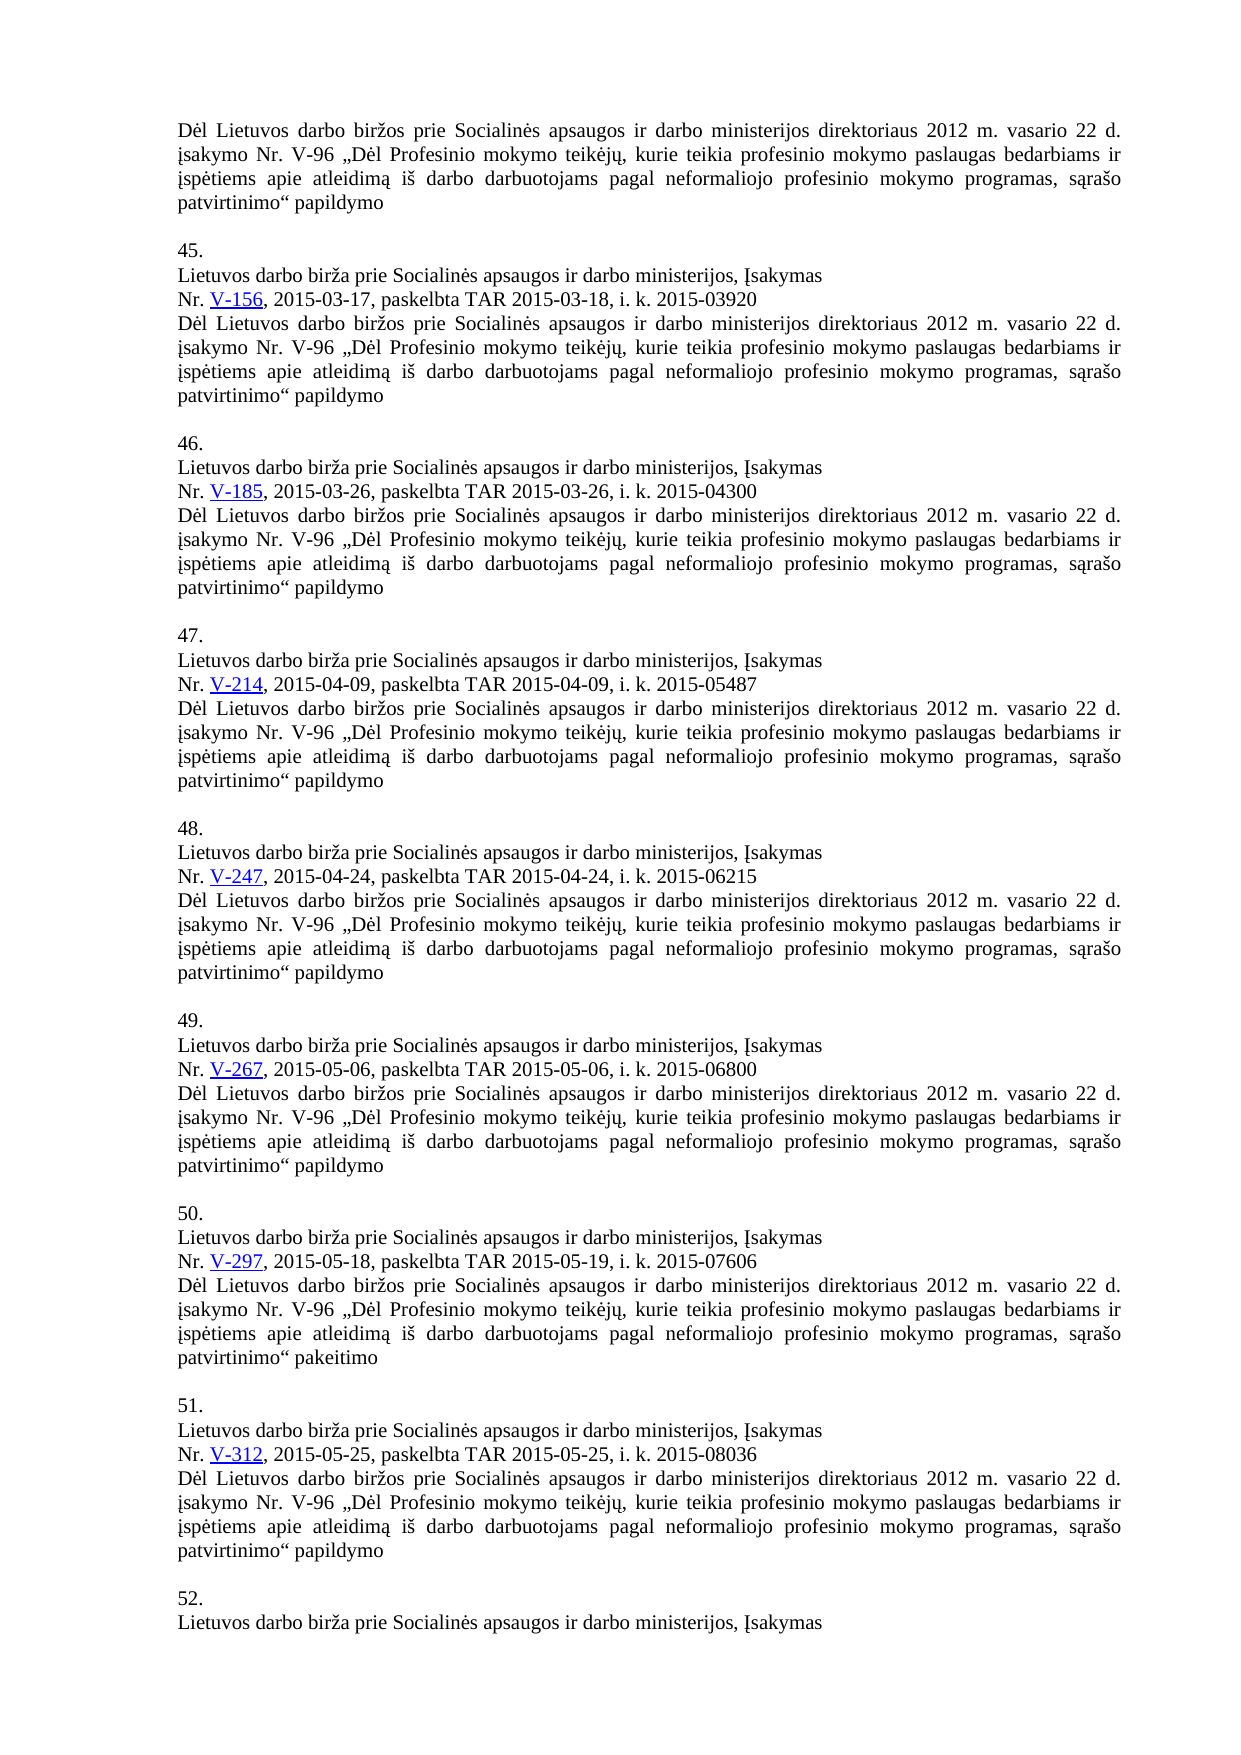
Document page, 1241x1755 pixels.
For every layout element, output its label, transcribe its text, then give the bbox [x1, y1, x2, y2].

text Nr. V-267, 2015-05-06, paskelbta TAR 2015-05-06, i. k. 2015-06800 [177, 1057, 1122, 1081]
text Dėl Lietuvos darbo biržos prie Socialinės apsaugos ir darbo ministerijos direktoriaus 2012 m. vasario 22 d. įsakymo Nr. V-96 „Dėl Profesinio mokymo teikėjų, kurie teikia profesinio mokymo paslaugas bedarbiams ir įspėtiems apie atleidimą iš darbo darbuotojams pagal neformaliojo profesinio mokymo programas, sąrašo patvirtinimo“ pakeitimo [177, 1273, 1122, 1369]
text Lietuvos darbo birža prie Socialinės apsaugos ir darbo ministerijos, Įsakymas [177, 840, 1122, 864]
text Dėl Lietuvos darbo biržos prie Socialinės apsaugos ir darbo ministerijos direktoriaus 2012 m. vasario 22 d. įsakymo Nr. V-96 „Dėl Profesinio mokymo teikėjų, kurie teikia profesinio mokymo paslaugas bedarbiams ir įspėtiems apie atleidimą iš darbo darbuotojams pagal neformaliojo profesinio mokymo programas, sąrašo patvirtinimo“ papildymo [177, 1466, 1122, 1562]
text Nr. V-214, 2015-04-09, paskelbta TAR 2015-04-09, i. k. 2015-05487 [177, 672, 1122, 696]
text 45. [177, 238, 1122, 262]
text Dėl Lietuvos darbo biržos prie Socialinės apsaugos ir darbo ministerijos direktoriaus 2012 m. vasario 22 d. įsakymo Nr. V-96 „Dėl Profesinio mokymo teikėjų, kurie teikia profesinio mokymo paslaugas bedarbiams ir įspėtiems apie atleidimą iš darbo darbuotojams pagal neformaliojo profesinio mokymo programas, sąrašo patvirtinimo“ papildymo [177, 503, 1122, 599]
text Lietuvos darbo birža prie Socialinės apsaugos ir darbo ministerijos, Įsakymas [177, 1225, 1122, 1249]
text 49. [177, 1008, 1122, 1032]
text Nr. V-312, 2015-05-25, paskelbta TAR 2015-05-25, i. k. 2015-08036 [177, 1442, 1122, 1466]
text Dėl Lietuvos darbo biržos prie Socialinės apsaugos ir darbo ministerijos direktoriaus 2012 m. vasario 22 d. įsakymo Nr. V-96 „Dėl Profesinio mokymo teikėjų, kurie teikia profesinio mokymo paslaugas bedarbiams ir įspėtiems apie atleidimą iš darbo darbuotojams pagal neformaliojo profesinio mokymo programas, sąrašo patvirtinimo“ papildymo [177, 1081, 1122, 1177]
text 50. [177, 1201, 1122, 1225]
text Lietuvos darbo birža prie Socialinės apsaugos ir darbo ministerijos, Įsakymas [177, 647, 1122, 672]
text Nr. V-247, 2015-04-24, paskelbta TAR 2015-04-24, i. k. 2015-06215 [177, 864, 1122, 888]
text 47. [177, 623, 1122, 647]
text Lietuvos darbo birža prie Socialinės apsaugos ir darbo ministerijos, Įsakymas [177, 1032, 1122, 1057]
text Nr. V-185, 2015-03-26, paskelbta TAR 2015-03-26, i. k. 2015-04300 [177, 479, 1122, 503]
text Dėl Lietuvos darbo biržos prie Socialinės apsaugos ir darbo ministerijos direktoriaus 2012 m. vasario 22 d. įsakymo Nr. V-96 „Dėl Profesinio mokymo teikėjų, kurie teikia profesinio mokymo paslaugas bedarbiams ir įspėtiems apie atleidimą iš darbo darbuotojams pagal neformaliojo profesinio mokymo programas, sąrašo patvirtinimo“ papildymo [177, 311, 1122, 407]
text Lietuvos darbo birža prie Socialinės apsaugos ir darbo ministerijos, Įsakymas [177, 1417, 1122, 1442]
text 51. [177, 1393, 1122, 1417]
text Nr. V-297, 2015-05-18, paskelbta TAR 2015-05-19, i. k. 2015-07606 [177, 1249, 1122, 1273]
text 48. [177, 816, 1122, 840]
text Nr. V-156, 2015-03-17, paskelbta TAR 2015-03-18, i. k. 2015-03920 [177, 287, 1122, 311]
text Dėl Lietuvos darbo biržos prie Socialinės apsaugos ir darbo ministerijos direktoriaus 2012 m. vasario 22 d. įsakymo Nr. V-96 „Dėl Profesinio mokymo teikėjų, kurie teikia profesinio mokymo paslaugas bedarbiams ir įspėtiems apie atleidimą iš darbo darbuotojams pagal neformaliojo profesinio mokymo programas, sąrašo patvirtinimo“ papildymo [177, 888, 1122, 984]
text Lietuvos darbo birža prie Socialinės apsaugos ir darbo ministerijos, Įsakymas [177, 262, 1122, 287]
text 52. [177, 1586, 1122, 1610]
text Dėl Lietuvos darbo biržos prie Socialinės apsaugos ir darbo ministerijos direktoriaus 2012 m. vasario 22 d. įsakymo Nr. V-96 „Dėl Profesinio mokymo teikėjų, kurie teikia profesinio mokymo paslaugas bedarbiams ir įspėtiems apie atleidimą iš darbo darbuotojams pagal neformaliojo profesinio mokymo programas, sąrašo patvirtinimo“ papildymo [177, 696, 1122, 792]
text Dėl Lietuvos darbo biržos prie Socialinės apsaugos ir darbo ministerijos direktoriaus 2012 m. vasario 22 d. įsakymo Nr. V-96 „Dėl Profesinio mokymo teikėjų, kurie teikia profesinio mokymo paslaugas bedarbiams ir įspėtiems apie atleidimą iš darbo darbuotojams pagal neformaliojo profesinio mokymo programas, sąrašo patvirtinimo“ papildymo [177, 118, 1122, 214]
text 46. [177, 431, 1122, 455]
text Lietuvos darbo birža prie Socialinės apsaugos ir darbo ministerijos, Įsakymas [177, 1610, 1122, 1634]
text Lietuvos darbo birža prie Socialinės apsaugos ir darbo ministerijos, Įsakymas [177, 455, 1122, 479]
